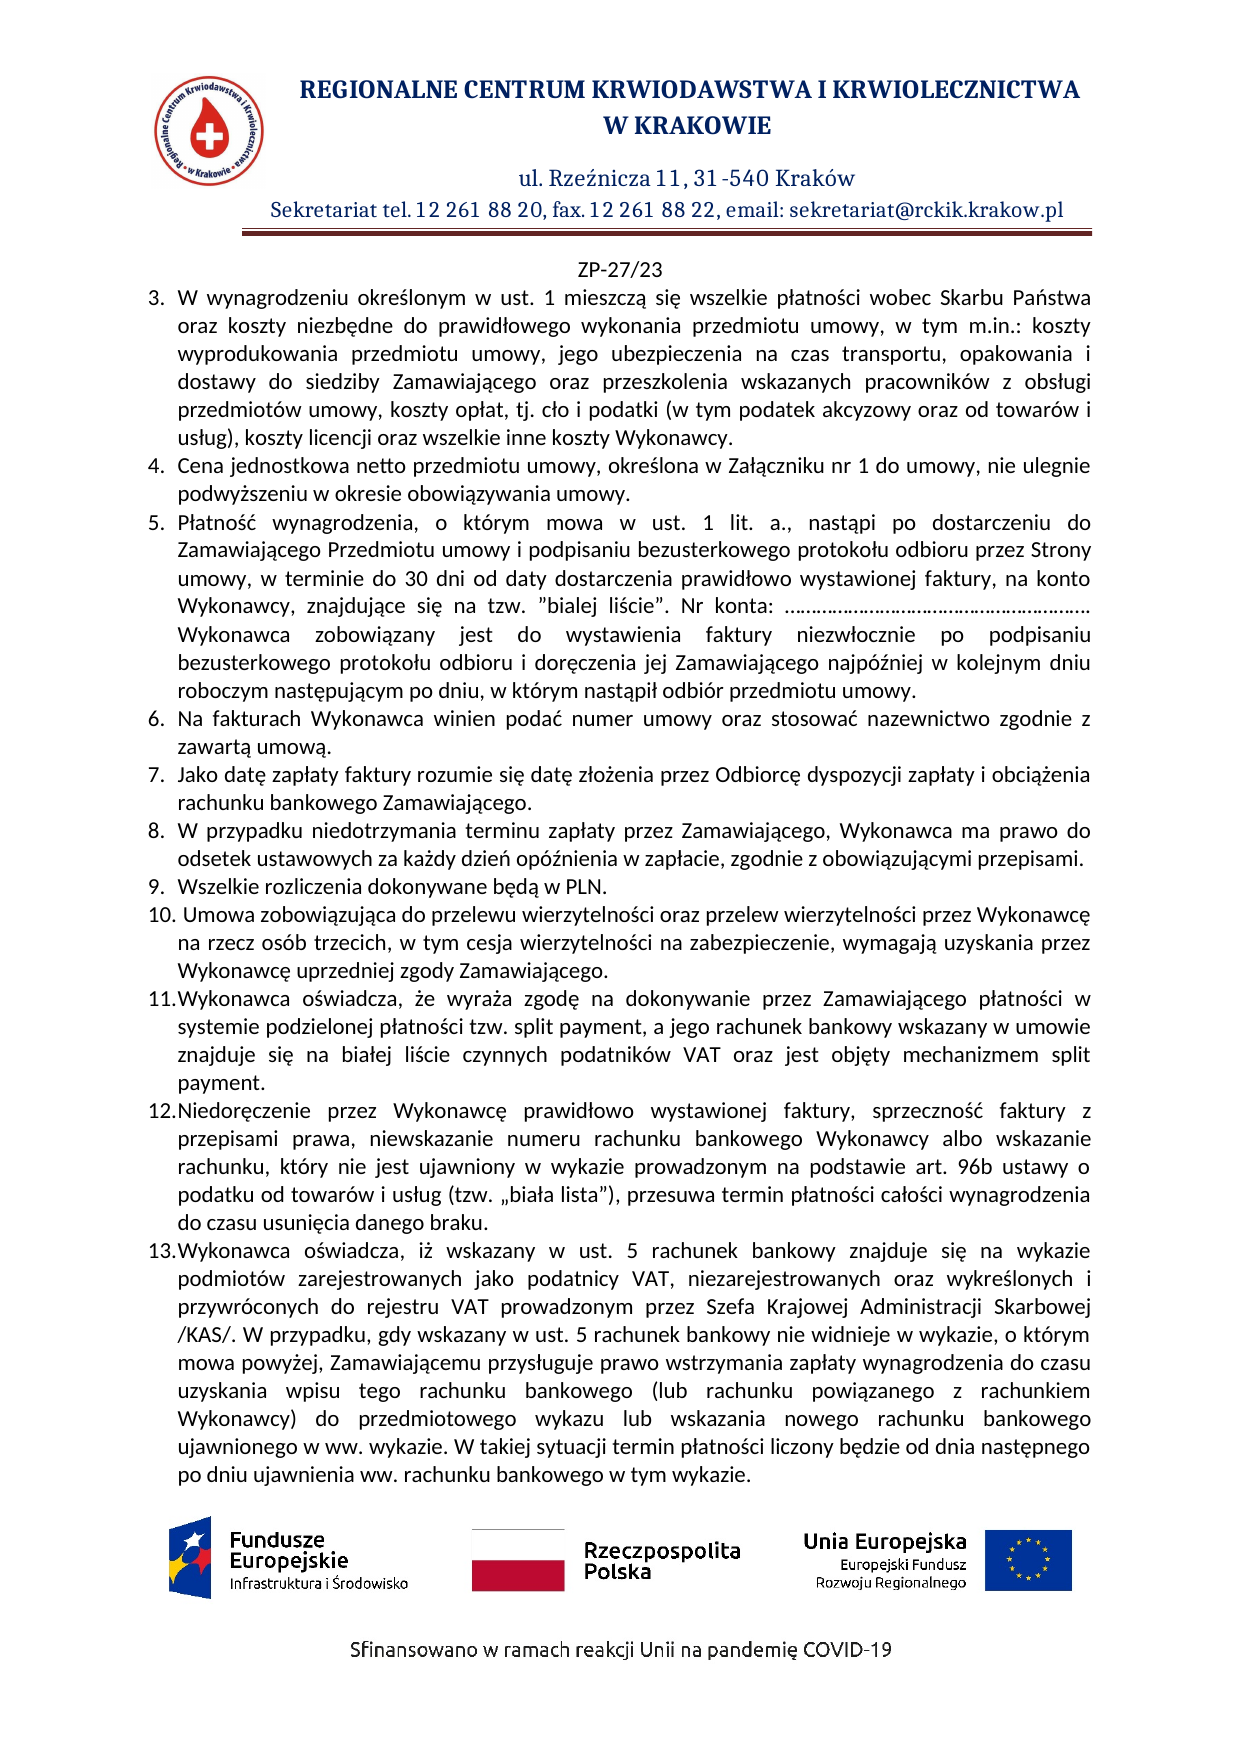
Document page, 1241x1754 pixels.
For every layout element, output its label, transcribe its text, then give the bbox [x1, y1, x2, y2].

list Na fakturach Wykonawca winien podać numer umowy oraz stosować nazewnictwo zgodnie z zawartą umową. [148, 704, 1093, 760]
list Płatność wynagrodzenia, o którym mowa w ust. 1 lit. a., nastąpi po dostarczeniu do Zamawiającego Przedmiotu umowy i podpisaniu bezusterkowego protokołu odbioru przez Strony umowy, w terminie do 30 dni od daty dostarczenia prawidłowo wystawionej faktury, na konto Wykonawcy, znajdujące się na tzw. ”bialej liście”. Nr konta: …………………………………………………. Wykonawca zobowiązany jest do wystawienia faktury niezwłocznie po podpisaniu bezusterkowego protokołu odbioru i doręczenia jej Zamawiającego najpóźniej w kolejnym dniu roboczym następującym po dniu, w którym nastąpił odbiór przedmiotu umowy. [148, 508, 1093, 704]
list Niedoręczenie przez Wykonawcę prawidłowo wystawionej faktury, sprzeczność faktury z przepisami prawa, niewskazanie numeru rachunku bankowego Wykonawcy albo wskazanie rachunku, który nie jest ujawniony w wykazie prowadzonym na podstawie art. 96b ustawy o podatku od towarów i usług (tzw. „biała lista”), przesuwa termin płatności całości wynagrodzenia do czasu usunięcia danego braku. [148, 1096, 1093, 1236]
list Cena jednostkowa netto przedmiotu umowy, określona w Załączniku nr 1 do umowy, nie ulegnie podwyższeniu w okresie obowiązywania umowy. [148, 452, 1093, 508]
list Wszelkie rozliczenia dokonywane będą w PLN. [148, 872, 1093, 900]
list Wykonawca oświadcza, że wyraża zgodę na dokonywanie przez Zamawiającego płatności w systemie podzielonej płatności tzw. split payment, a jego rachunek bankowy wskazany w umowie znajduje się na białej liście czynnych podatników VAT oraz jest objęty mechanizmem split payment. [148, 984, 1093, 1096]
list W przypadku niedotrzymania terminu zapłaty przez Zamawiającego, Wykonawca ma prawo do odsetek ustawowych za każdy dzień opóźnienia w zapłacie, zgodnie z obowiązującymi przepisami. [148, 816, 1093, 872]
list W wynagrodzeniu określonym w ust. 1 mieszczą się wszelkie płatności wobec Skarbu Państwa oraz koszty niezbędne do prawidłowego wykonania przedmiotu umowy, w tym m.in.: koszty wyprodukowania przedmiotu umowy, jego ubezpieczenia na czas transportu, opakowania i dostawy do siedziby Zamawiającego oraz przeszkolenia wskazanych pracowników z obsługi przedmiotów umowy, koszty opłat, tj. cło i podatki (w tym podatek akcyzowy oraz od towarów i usług), koszty licencji oraz wszelkie inne koszty Wykonawcy. [148, 283, 1093, 452]
list Jako datę zapłaty faktury rozumie się datę złożenia przez Odbiorcę dyspozycji zapłaty i obciążenia rachunku bankowego Zamawiającego. [148, 760, 1093, 816]
list Wykonawca oświadcza, iż wskazany w ust. 5 rachunek bankowy znajduje się na wykazie podmiotów zarejestrowanych jako podatnicy VAT, niezarejestrowanych oraz wykreślonych i przywróconych do rejestru VAT prowadzonym przez Szefa Krajowej Administracji Skarbowej /KAS/. W przypadku, gdy wskazany w ust. 5 rachunek bankowy nie widnieje w wykazie, o którym mowa powyżej, Zamawiającemu przysługuje prawo wstrzymania zapłaty wynagrodzenia do czasu uzyskania wpisu tego rachunku bankowego (lub rachunku powiązanego z rachunkiem Wykonawcy) do przedmiotowego wykazu lub wskazania nowego rachunku bankowego ujawnionego w ww. wykazie. W takiej sytuacji termin płatności liczony będzie od dnia następnego po dniu ujawnienia ww. rachunku bankowego w tym wykazie. [148, 1236, 1093, 1488]
list Umowa zobowiązująca do przelewu wierzytelności oraz przelew wierzytelności przez Wykonawcę na rzecz osób trzecich, w tym cesja wierzytelności na zabezpieczenie, wymagają uzyskania przez Wykonawcę uprzedniej zgody Zamawiającego. [148, 900, 1093, 984]
